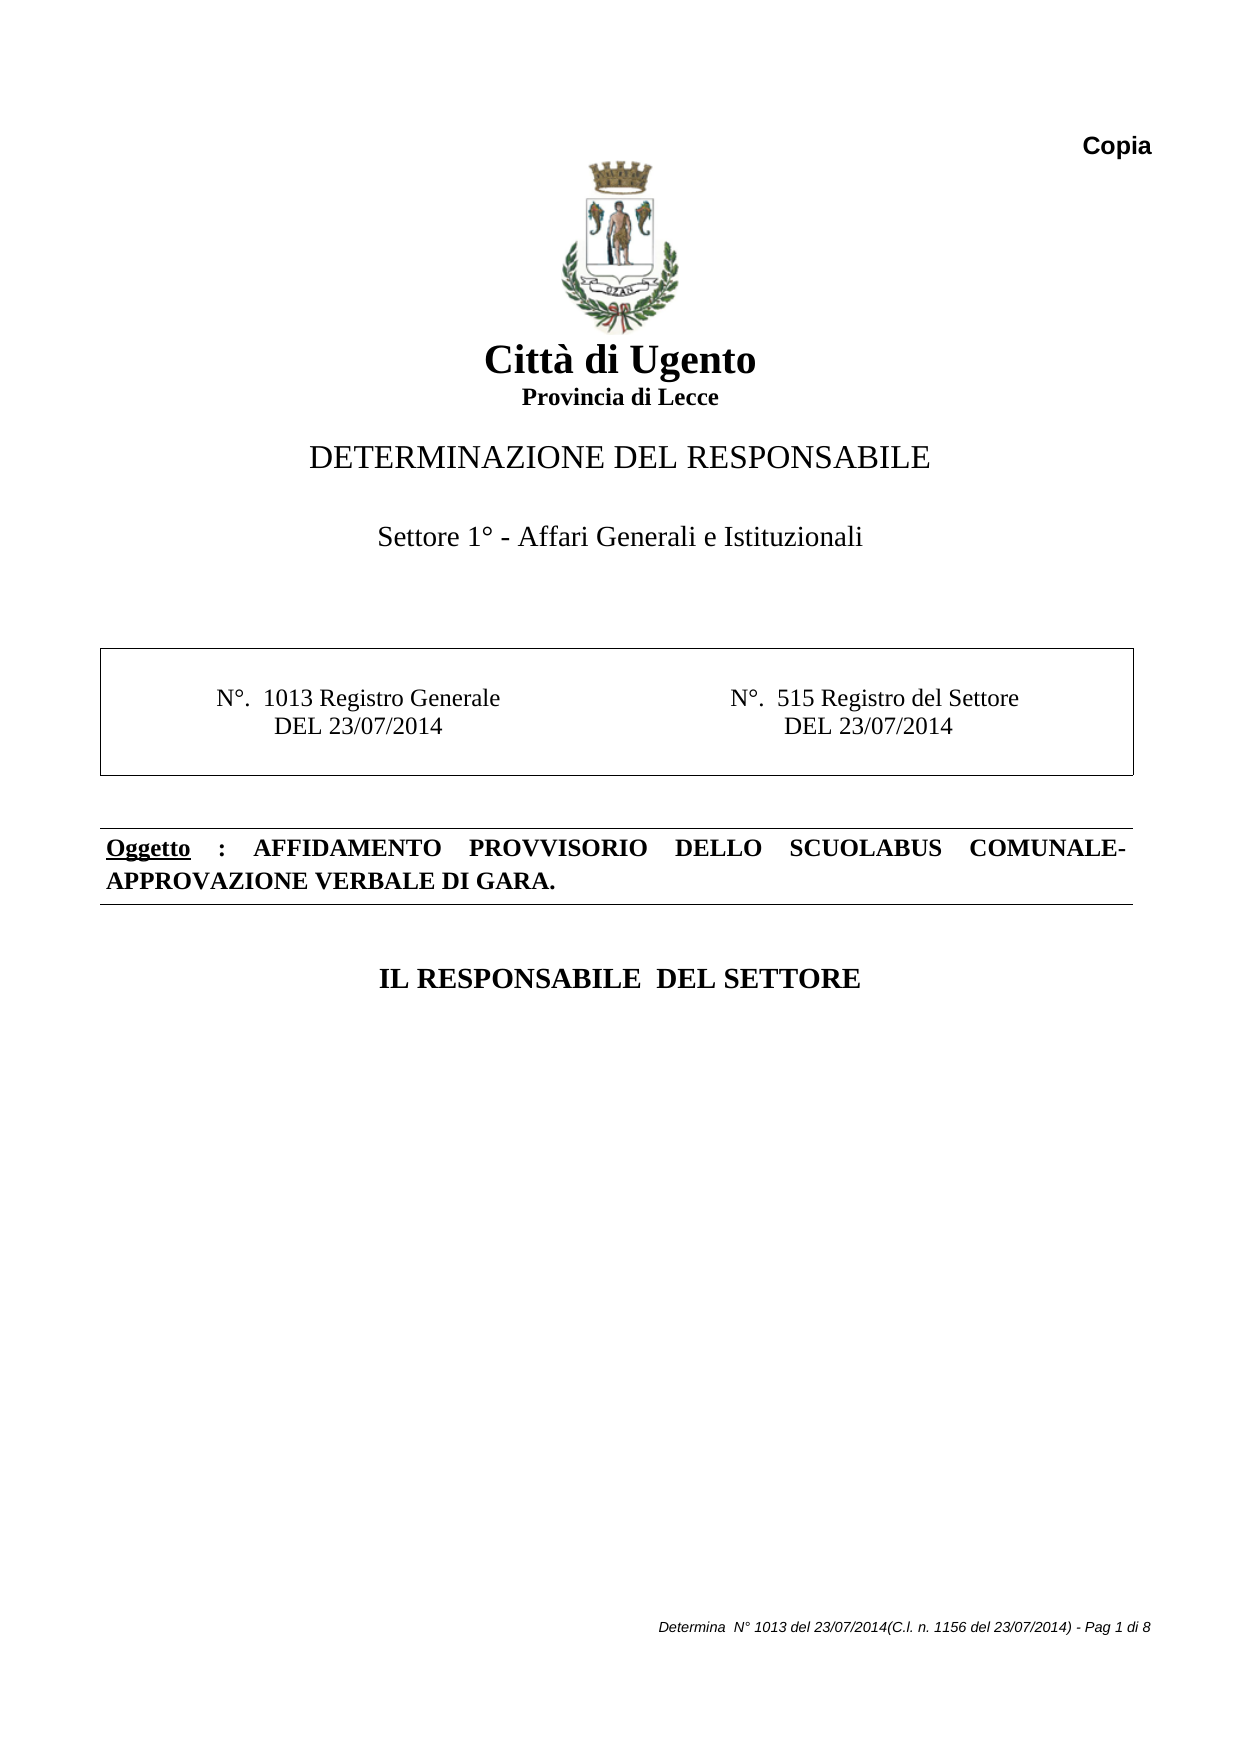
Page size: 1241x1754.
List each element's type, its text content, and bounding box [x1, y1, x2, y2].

list Provincia di Lecce [88, 382, 1152, 411]
table_header N°. 1013 Registro Generale DEL 23/07/2014 [101, 649, 616, 775]
table_header Oggetto : AFFIDAMENTO PROVVISORIO DELLO SCUOLABUS COMUNALE- APPROVAZIONE VERBALE DI GARA. [100, 829, 1133, 904]
text Città di Ugento [88, 159, 1152, 382]
text Copia [88, 131, 1152, 159]
text Settore 1° - Affari Generali e Istituzionali [88, 519, 1152, 552]
picture [561, 159, 680, 335]
text IL RESPONSABILE DEL SETTORE [88, 962, 1152, 995]
table_header N°. 515 Registro del Settore DEL 23/07/2014 [616, 649, 1133, 775]
text DETERMINAZIONE DEL RESPONSABILE [88, 437, 1152, 476]
